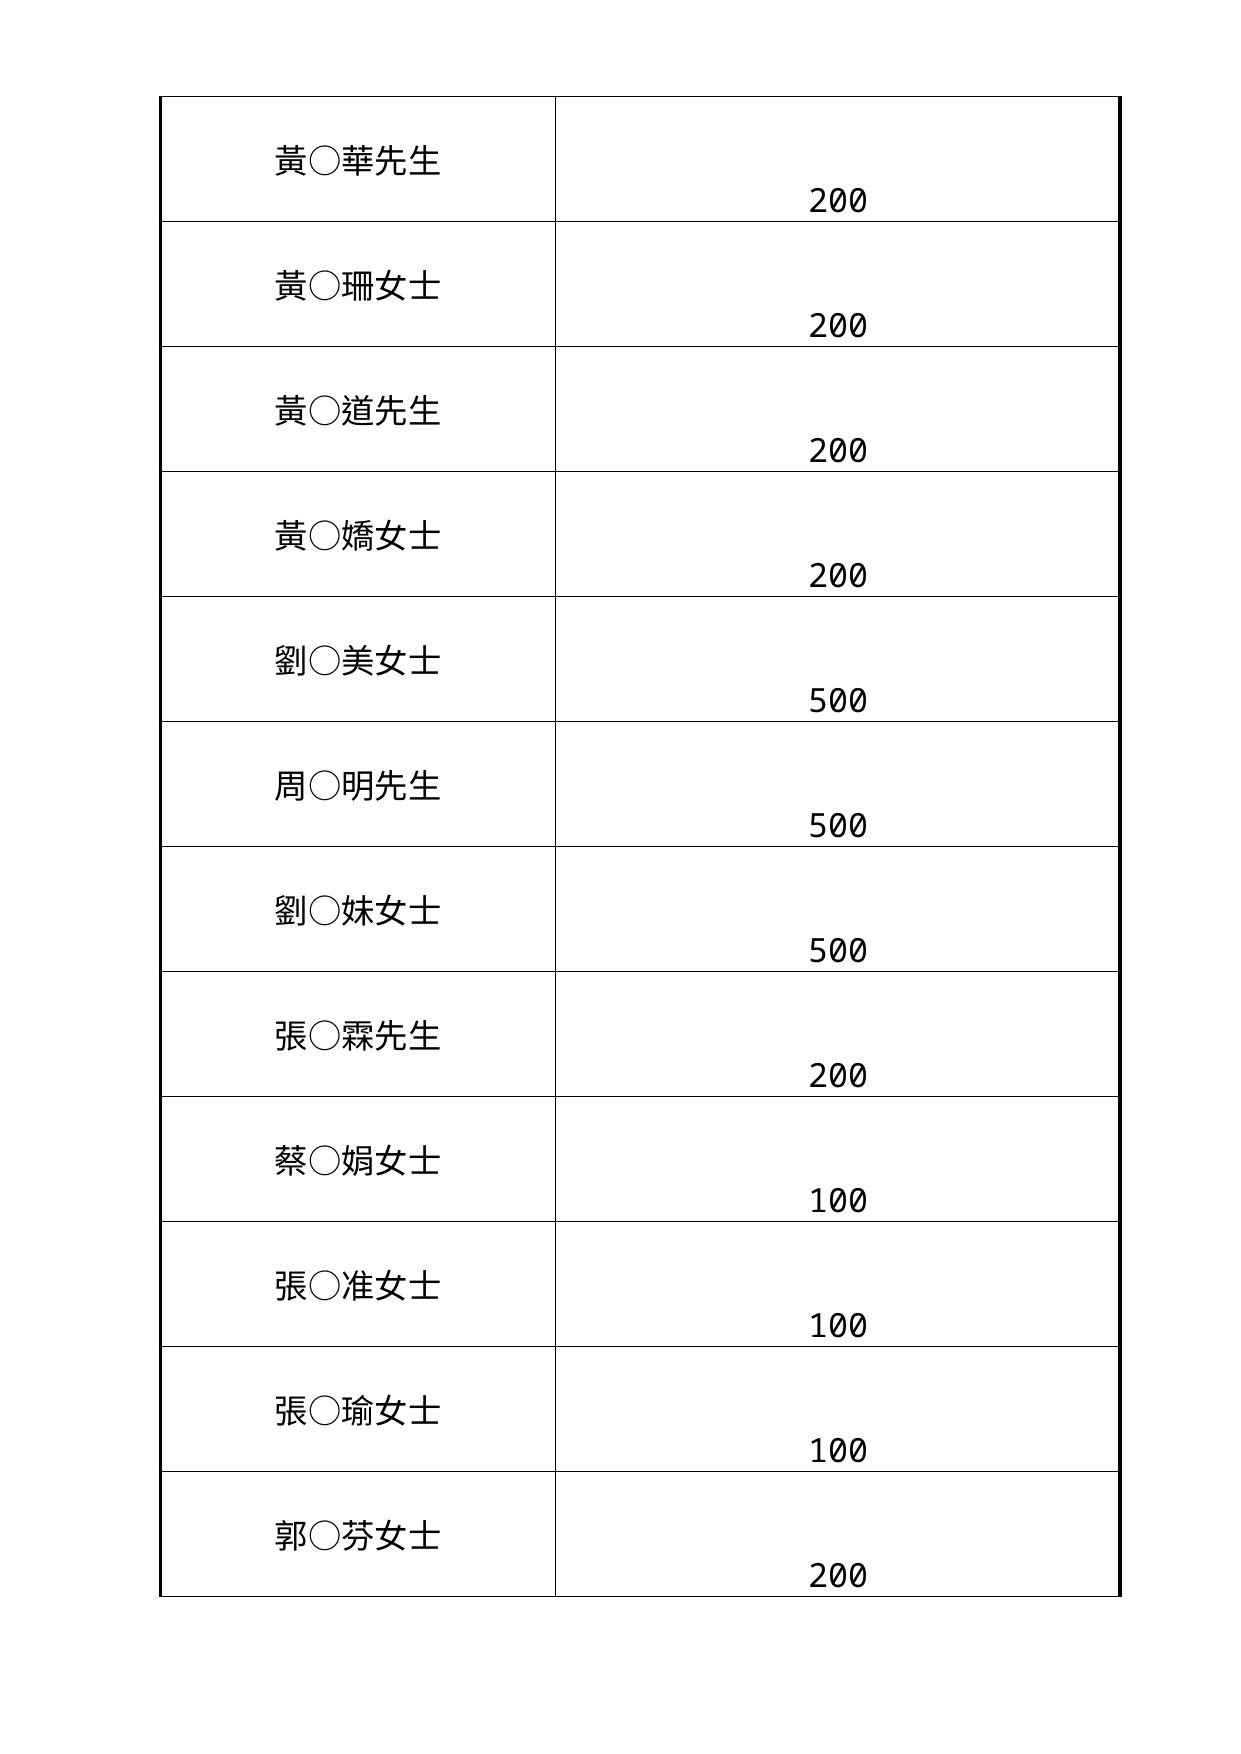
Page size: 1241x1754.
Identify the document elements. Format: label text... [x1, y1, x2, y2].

table_cell 200 [556, 972, 1118, 1096]
table_cell 200 [556, 347, 1118, 471]
table_cell 張○准女士 [162, 1222, 555, 1346]
table_cell 200 [556, 1472, 1118, 1596]
table_cell 劉○妹女士 [162, 847, 555, 971]
table_cell 100 [556, 1222, 1118, 1346]
table_cell 黃○嬌女士 [162, 472, 555, 596]
table_cell 200 [556, 472, 1118, 596]
table_cell 200 [556, 222, 1118, 346]
table_cell 劉○美女士 [162, 597, 555, 721]
table_cell 蔡○娟女士 [162, 1097, 555, 1221]
table_cell 周○明先生 [162, 722, 555, 846]
table_cell 張○瑜女士 [162, 1347, 555, 1471]
table_cell 黃○道先生 [162, 347, 555, 471]
table_cell 張○霖先生 [162, 972, 555, 1096]
table_cell 500 [556, 847, 1118, 971]
table_cell 500 [556, 722, 1118, 846]
table_cell 黃○珊女士 [162, 222, 555, 346]
table_cell 黃○華先生 [162, 97, 555, 221]
table_cell 100 [556, 1347, 1118, 1471]
table_cell 100 [556, 1097, 1118, 1221]
table_cell 200 [556, 97, 1118, 221]
table_cell 500 [556, 597, 1118, 721]
table_cell 郭○芬女士 [162, 1472, 555, 1596]
